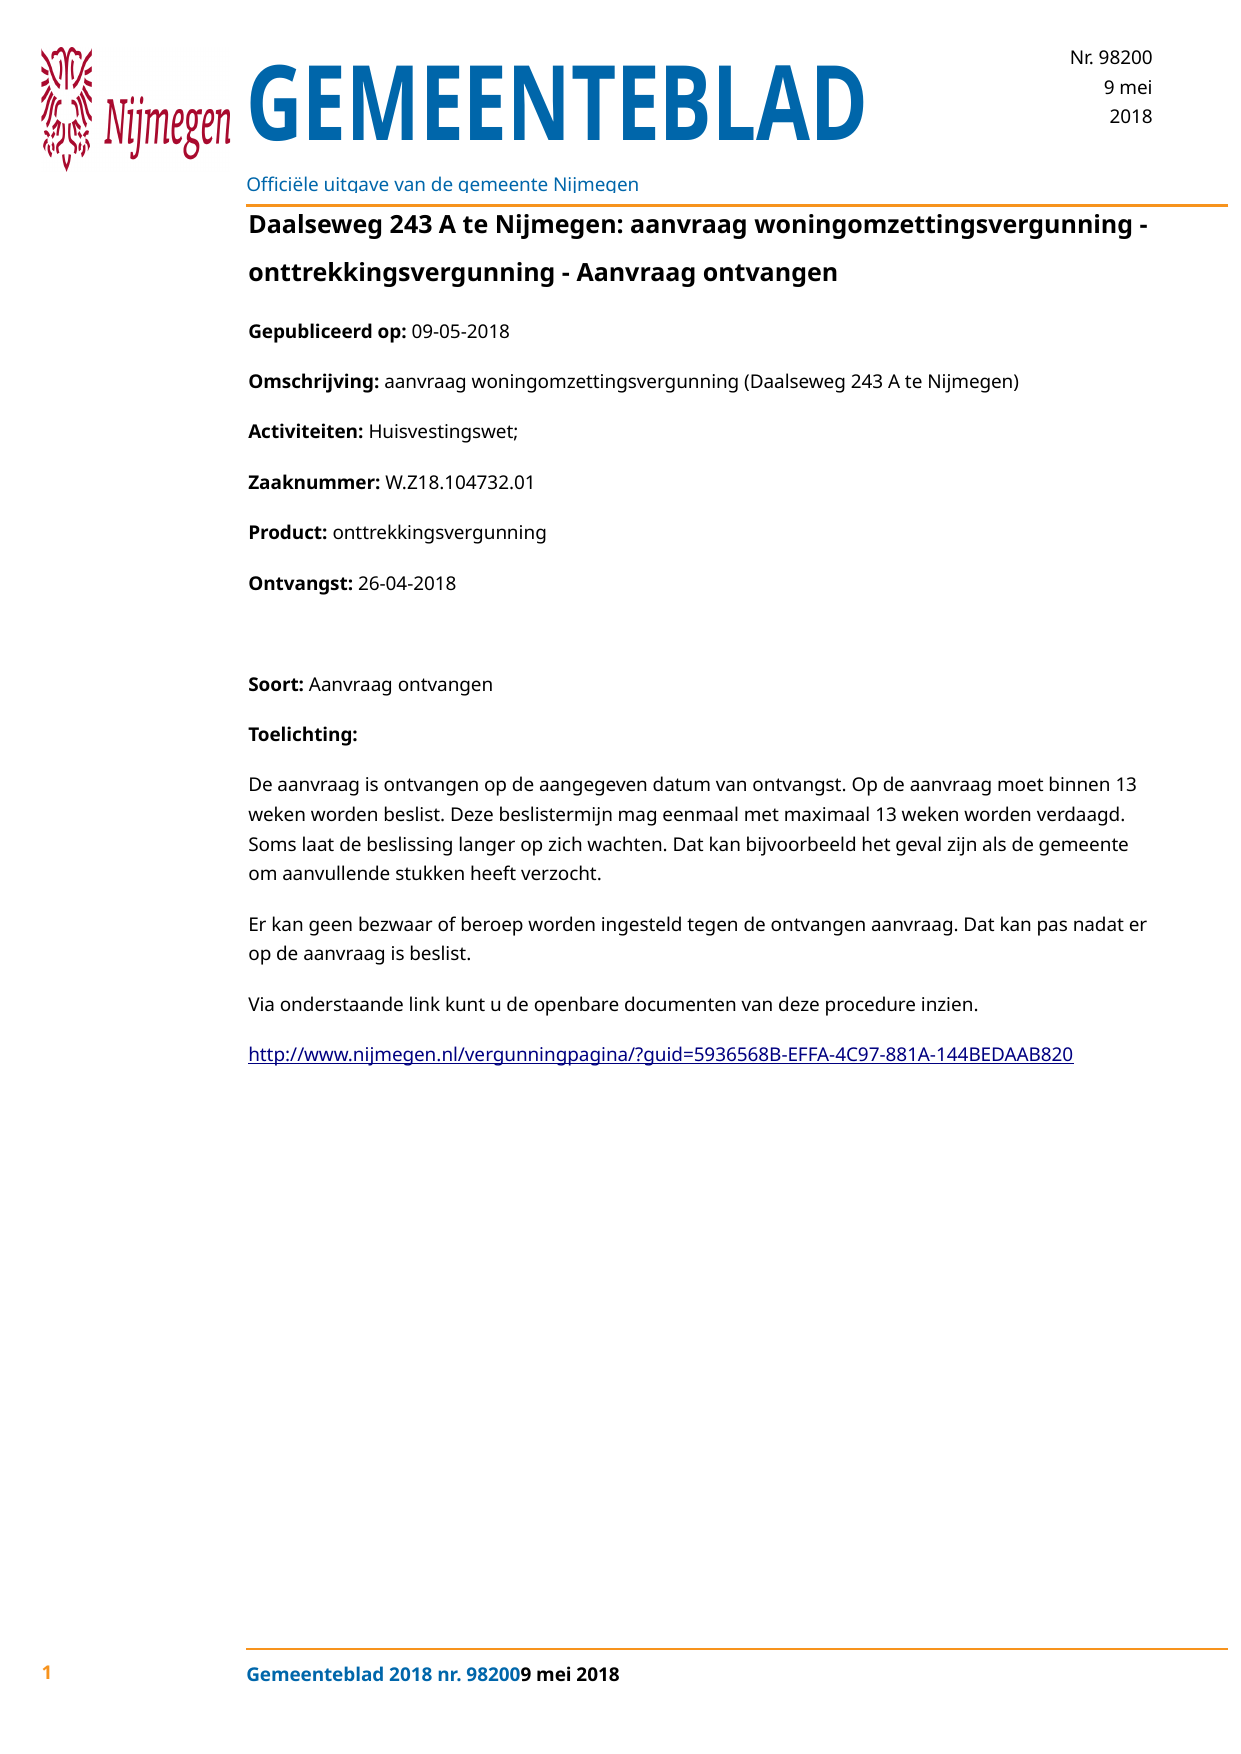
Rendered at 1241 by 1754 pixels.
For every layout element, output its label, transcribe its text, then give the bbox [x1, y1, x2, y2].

text http://www.nijmegen.nl/vergunningpagina/?guid=5936568B-EFFA-4C97-881A-144BEDAAB820 [248, 1041, 1152, 1067]
text Gepubliceerd op: 09-05-2018 [248, 318, 1152, 344]
text Soort: Aanvraag ontvangen [248, 671, 1152, 697]
text Daalseweg 243 A te Nijmegen: aanvraag woningomzettingsvergunning - onttrekkingsvergunning - Aanvraag ontvangen [248, 207, 1152, 288]
text Zaaknummer: W.Z18.104732.01 [248, 469, 1152, 495]
text De aanvraag is ontvangen op de aangegeven datum van ontvangst. Op de aanvraag moet binnen 13 weken worden beslist. Deze beslistermijn mag eenmaal met maximaal 13 weken worden verdaagd. Soms laat de beslissing langer op zich wachten. Dat kan bijvoorbeeld het geval zijn als de gemeente om aanvullende stukken heeft verzocht. [248, 772, 1152, 886]
text Via onderstaande link kunt u de openbare documenten van deze procedure inzien. [248, 991, 1152, 1017]
text Ontvangst: 26-04-2018 [248, 570, 1152, 596]
text Activiteiten: Huisvestingswet; [248, 419, 1152, 444]
text Omschrijving: aanvraag woningomzettingsvergunning (Daalseweg 243 A te Nijmegen) [248, 368, 1152, 394]
text Toelichting: [248, 721, 1152, 747]
text Product: onttrekkingsvergunning [248, 519, 1152, 545]
picture [41, 47, 231, 172]
text Er kan geen bezwaar of beroep worden ingesteld tegen de ontvangen aanvraag. Dat kan pas nadat er op de aanvraag is beslist. [248, 911, 1152, 966]
